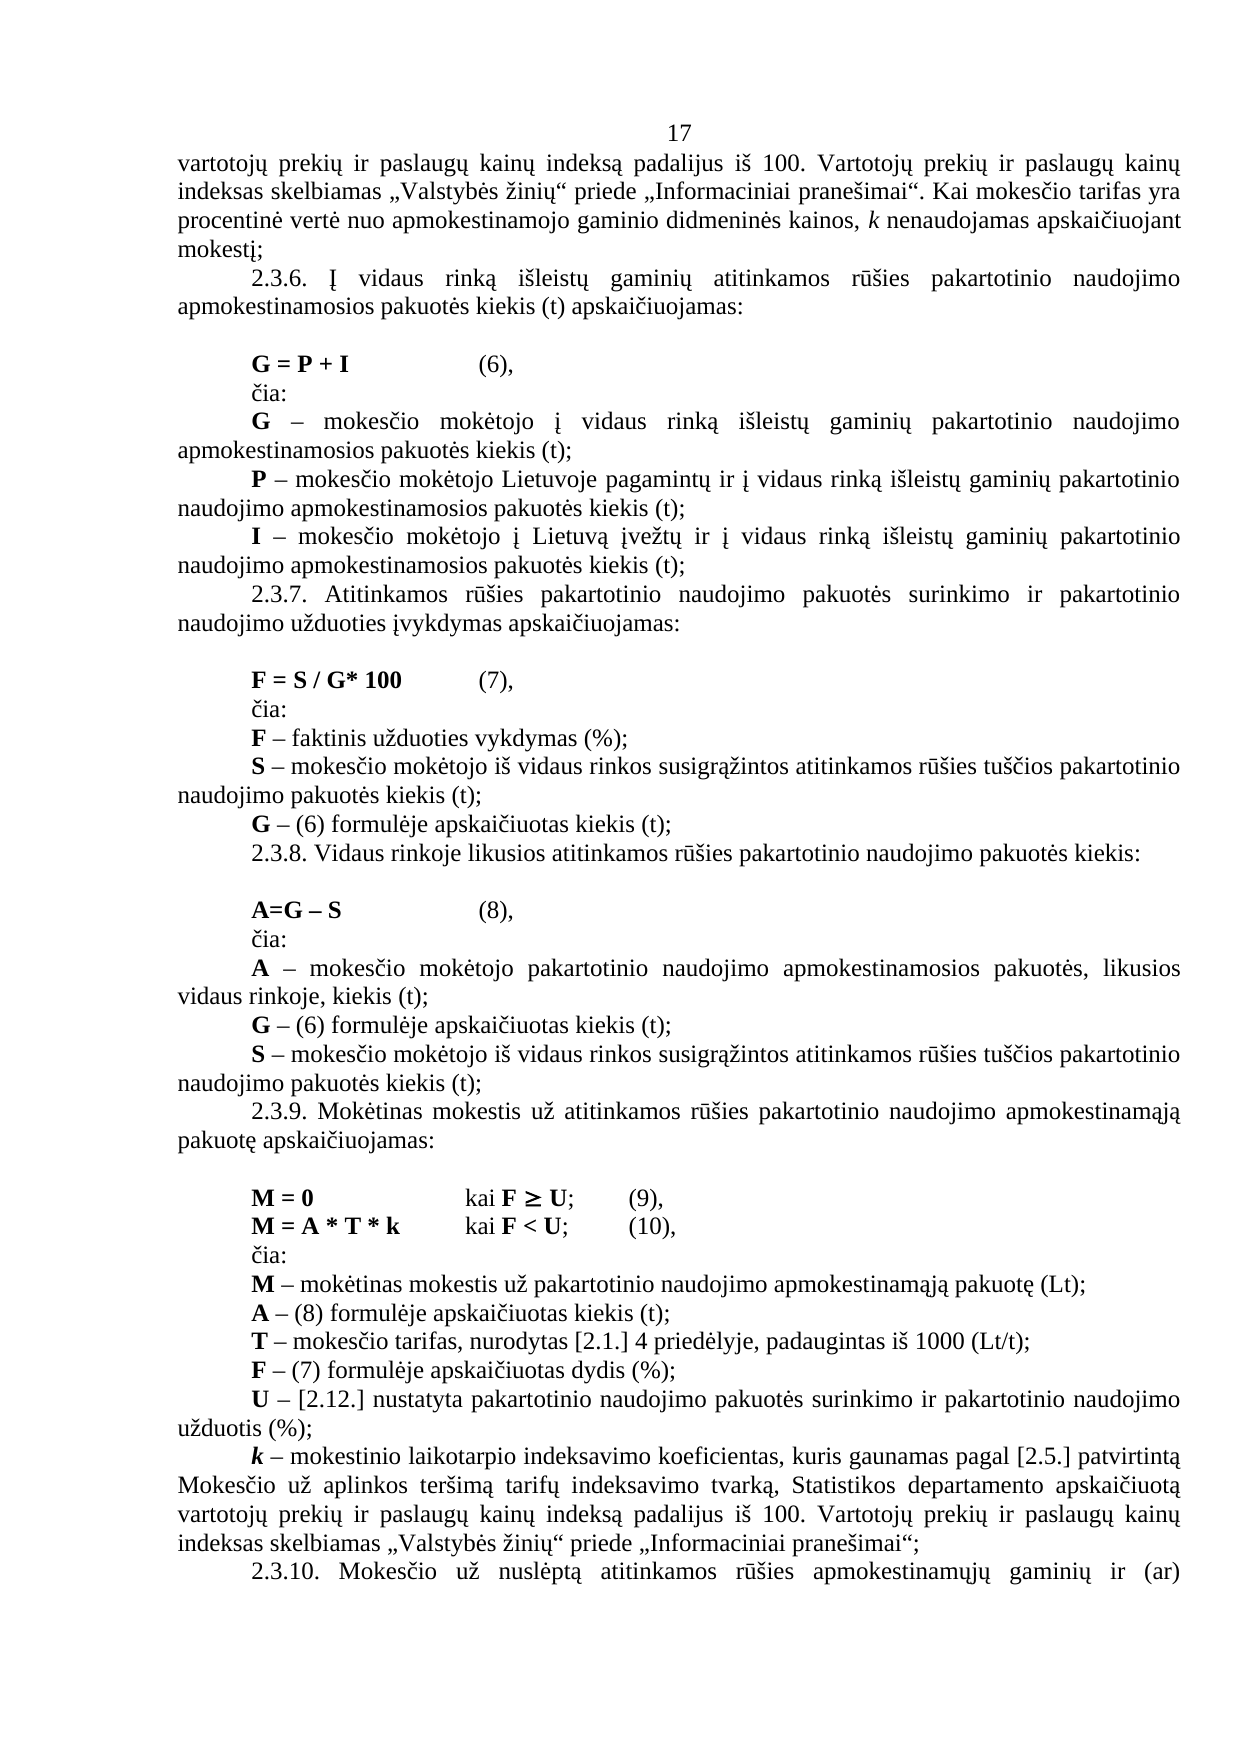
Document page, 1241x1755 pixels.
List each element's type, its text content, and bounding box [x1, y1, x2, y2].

text k – mokestinio laikotarpio indeksavimo koeficientas, kuris gaunamas pagal [2.5.] patvirtintą Mokesčio už aplinkos teršimą tarifų indeksavimo tvarką, Statistikos departamento apskaičiuotą vartotojų prekių ir paslaugų kainų indeksą padalijus iš 100. Vartotojų prekių ir paslaugų kainų indeksas skelbiamas „Valstybės žinių“ priede „Informaciniai pranešimai“; [177, 1441, 1181, 1556]
text G – (6) formulėje apskaičiuotas kiekis (t); [177, 809, 1181, 838]
text G = P + I (6), [177, 349, 1181, 378]
text S – mokesčio mokėtojo iš vidaus rinkos susigrąžintos atitinkamos rūšies tuščios pakartotinio naudojimo pakuotės kiekis (t); [177, 1039, 1181, 1096]
text A=G – S (8), [177, 895, 1181, 924]
text 2.3.10. Mokesčio už nuslėptą atitinkamos rūšies apmokestinamųjų gaminių ir (ar) [177, 1556, 1181, 1585]
text čia: [177, 378, 1181, 406]
text A – (8) formulėje apskaičiuotas kiekis (t); [177, 1298, 1181, 1326]
text čia: [177, 1240, 1181, 1269]
text čia: [177, 924, 1181, 953]
text čia: [177, 694, 1181, 723]
text 2.3.9. Mokėtinas mokestis už atitinkamos rūšies pakartotinio naudojimo apmokestinamąją pakuotę apskaičiuojamas: [177, 1096, 1181, 1154]
text G – (6) formulėje apskaičiuotas kiekis (t); [177, 1010, 1181, 1039]
text T – mokesčio tarifas, nurodytas [2.1.] 4 priedėlyje, padaugintas iš 1000 (Lt/t); [177, 1326, 1181, 1355]
text vartotojų prekių ir paslaugų kainų indeksą padalijus iš 100. Vartotojų prekių ir paslaugų kainų indeksas skelbiamas „Valstybės žinių“ priede „Informaciniai pranešimai“. Kai mokesčio tarifas yra procentinė vertė nuo apmokestinamojo gaminio didmeninės kainos, k nenaudojamas apskaičiuojant mokestį; [177, 148, 1181, 263]
text 2.3.7. Atitinkamos rūšies pakartotinio naudojimo pakuotės surinkimo ir pakartotinio naudojimo užduoties įvykdymas apskaičiuojamas: [177, 579, 1181, 636]
text A – mokesčio mokėtojo pakartotinio naudojimo apmokestinamosios pakuotės, likusios vidaus rinkoje, kiekis (t); [177, 953, 1181, 1010]
text S – mokesčio mokėtojo iš vidaus rinkos susigrąžintos atitinkamos rūšies tuščios pakartotinio naudojimo pakuotės kiekis (t); [177, 751, 1181, 809]
text U – [2.12.] nustatyta pakartotinio naudojimo pakuotės surinkimo ir pakartotinio naudojimo užduotis (%); [177, 1384, 1181, 1441]
text F = S / G* 100 (7), [177, 665, 1181, 694]
text M – mokėtinas mokestis už pakartotinio naudojimo apmokestinamąją pakuotę (Lt); [177, 1269, 1181, 1298]
text F – (7) formulėje apskaičiuotas dydis (%); [177, 1355, 1181, 1384]
text M = 0 kai F  U; (9), [177, 1183, 1181, 1211]
text M = A * T * k kai F < U; (10), [177, 1211, 1181, 1240]
text F – faktinis užduoties vykdymas (%); [177, 723, 1181, 751]
text G – mokesčio mokėtojo į vidaus rinką išleistų gaminių pakartotinio naudojimo apmokestinamosios pakuotės kiekis (t); [177, 406, 1181, 464]
text 2.3.8. Vidaus rinkoje likusios atitinkamos rūšies pakartotinio naudojimo pakuotės kiekis: [177, 838, 1181, 866]
text I – mokesčio mokėtojo į Lietuvą įvežtų ir į vidaus rinką išleistų gaminių pakartotinio naudojimo apmokestinamosios pakuotės kiekis (t); [177, 521, 1181, 579]
text 2.3.6. Į vidaus rinką išleistų gaminių atitinkamos rūšies pakartotinio naudojimo apmokestinamosios pakuotės kiekis (t) apskaičiuojamas: [177, 263, 1181, 320]
text P – mokesčio mokėtojo Lietuvoje pagamintų ir į vidaus rinką išleistų gaminių pakartotinio naudojimo apmokestinamosios pakuotės kiekis (t); [177, 464, 1181, 521]
